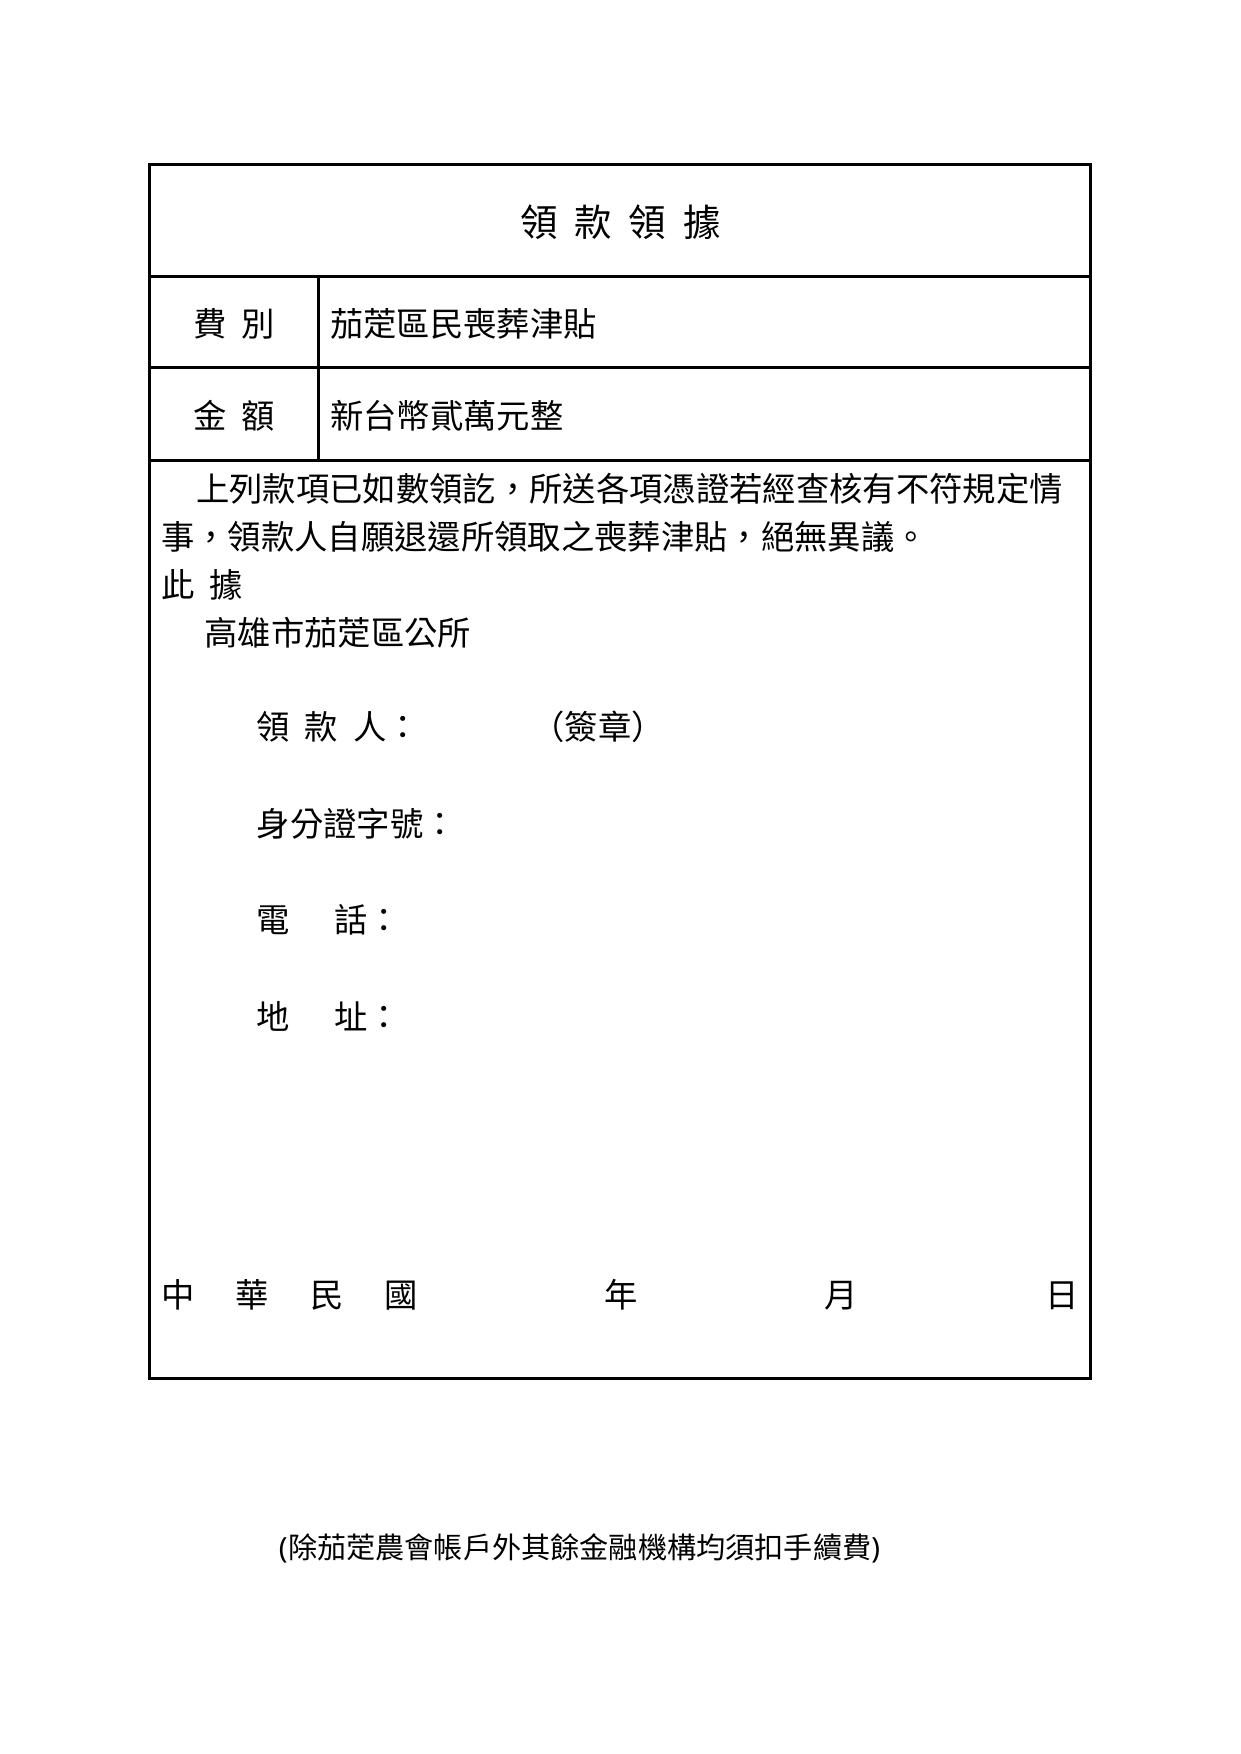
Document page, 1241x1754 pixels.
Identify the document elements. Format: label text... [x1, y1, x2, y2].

table_cell 新台幣貮萬元整 [320, 369, 1089, 459]
table_cell 茄萣區民喪葬津貼 [320, 278, 1089, 366]
table_cell 費 別 [151, 278, 317, 366]
table_cell 金 額 [151, 369, 317, 459]
table_header 領 款 領 據 [151, 166, 1089, 274]
table_cell 上列款項已如數領訖，所送各項憑證若經查核有不符規定情事，領款人自願退還所領取之喪葬津貼，絕無異議。 此 據 高雄市茄萣區公所 領 款 人： （簽章） 身分證字號： 電 話： 地 址： 中華民國 年 月 日 [151, 462, 1089, 1377]
text (除茄萣農會帳戶外其餘金融機構均須扣手續費) [59, 1525, 1131, 1567]
